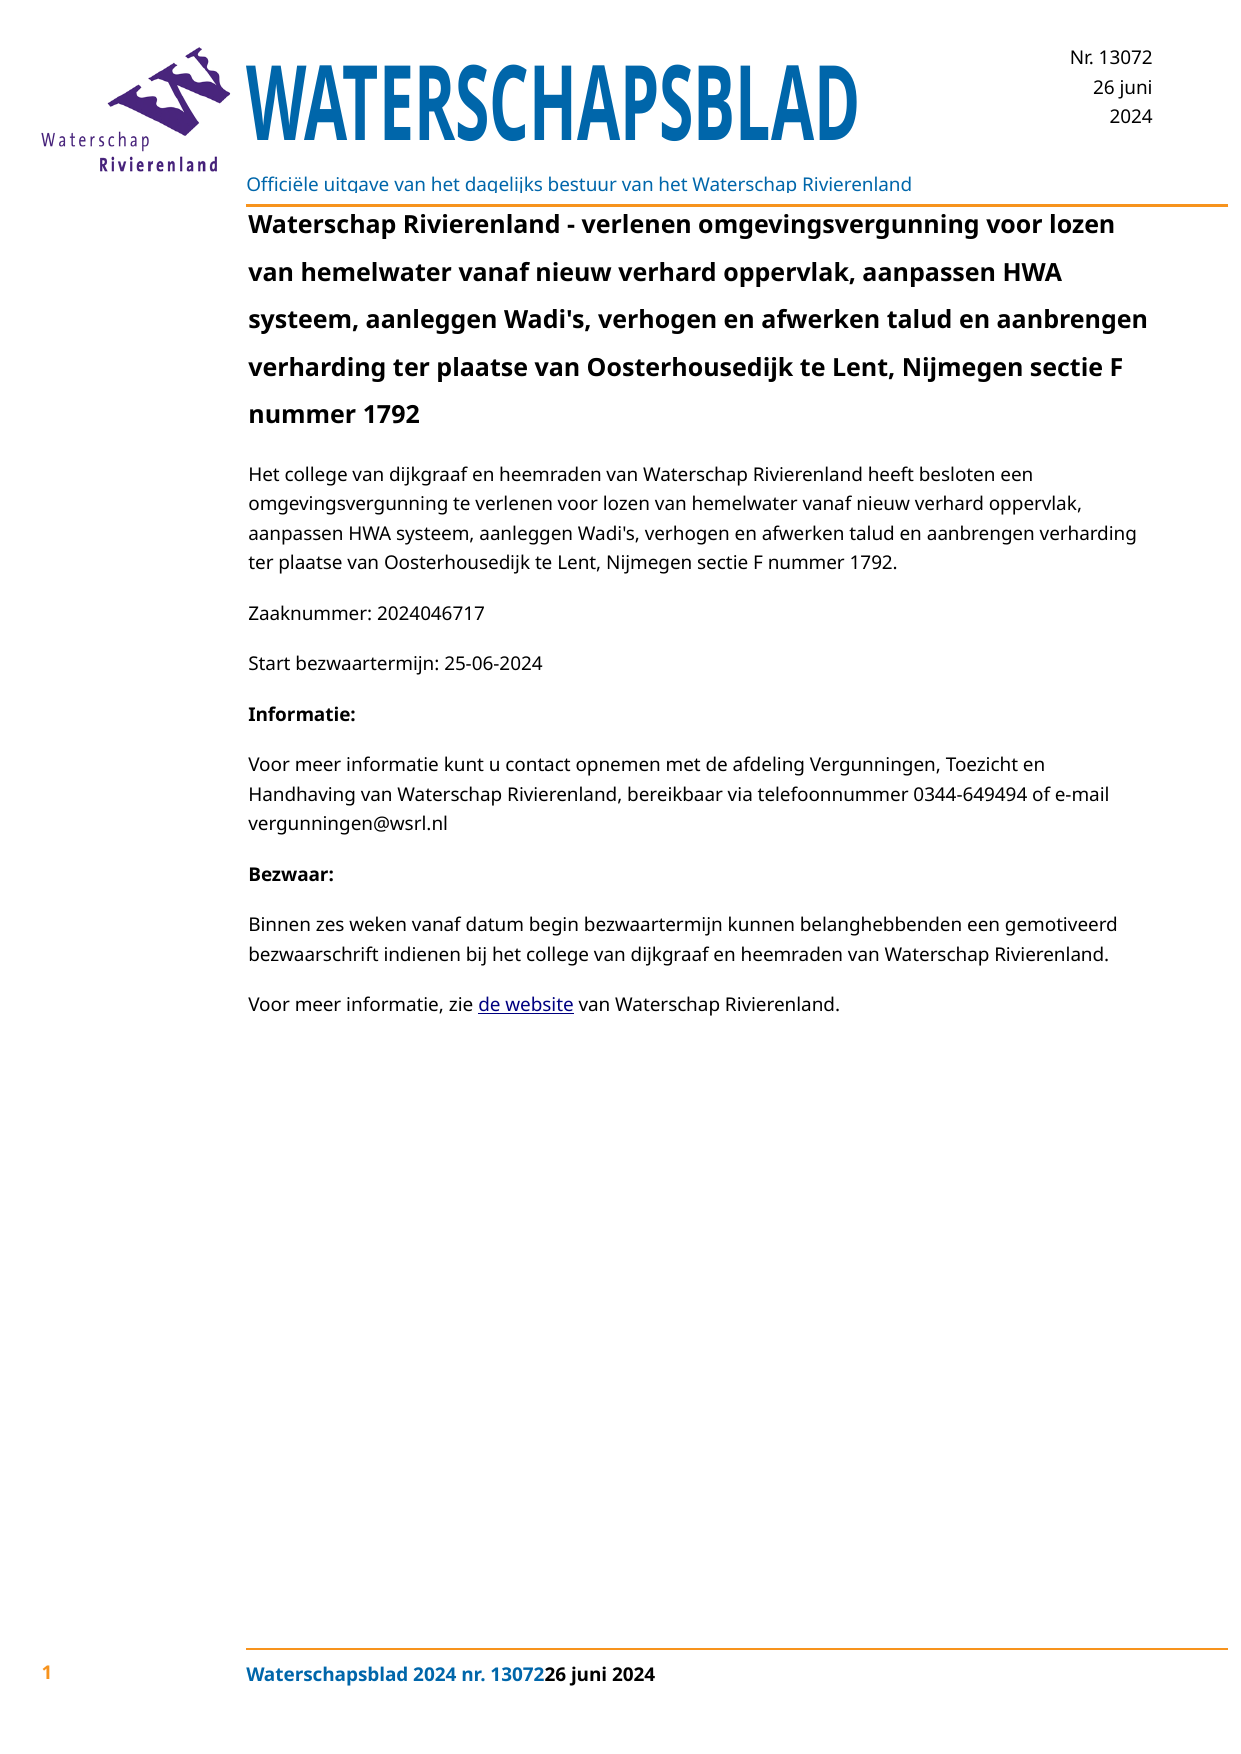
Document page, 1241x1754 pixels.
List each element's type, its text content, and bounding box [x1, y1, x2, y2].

text Start bezwaartermijn: 25-06-2024 [248, 650, 1152, 676]
text Binnen zes weken vanaf datum begin bezwaartermijn kunnen belanghebbenden een gemotiveerd bezwaarschrift indienen bij het college van dijkgraaf en heemraden van Waterschap Rivierenland. [248, 911, 1152, 966]
text Informatie: [248, 701, 1152, 726]
text Bezwaar: [248, 861, 1152, 886]
text Waterschap Rivierenland - verlenen omgevingsvergunning voor lozen van hemelwater vanaf nieuw verhard oppervlak, aanpassen HWA systeem, aanleggen Wadi's, verhogen en afwerken talud en aanbrengen verharding ter plaatse van Oosterhousedijk te Lent, Nijmegen sectie F nummer 1792 [248, 207, 1152, 431]
text Zaaknummer: 2024046717 [248, 600, 1152, 626]
text Voor meer informatie, zie de website van Waterschap Rivierenland. [248, 991, 1152, 1017]
text Voor meer informatie kunt u contact opnemen met de afdeling Vergunningen, Toezicht en Handhaving van Waterschap Rivierenland, bereikbaar via telefoonnummer 0344-649494 of e-mail vergunningen@wsrl.nl [248, 751, 1152, 836]
picture [41, 47, 231, 172]
text Het college van dijkgraaf en heemraden van Waterschap Rivierenland heeft besloten een omgevingsvergunning te verlenen voor lozen van hemelwater vanaf nieuw verhard oppervlak, aanpassen HWA systeem, aanleggen Wadi's, verhogen en afwerken talud en aanbrengen verharding ter plaatse van Oosterhousedijk te Lent, Nijmegen sectie F nummer 1792. [248, 461, 1152, 575]
